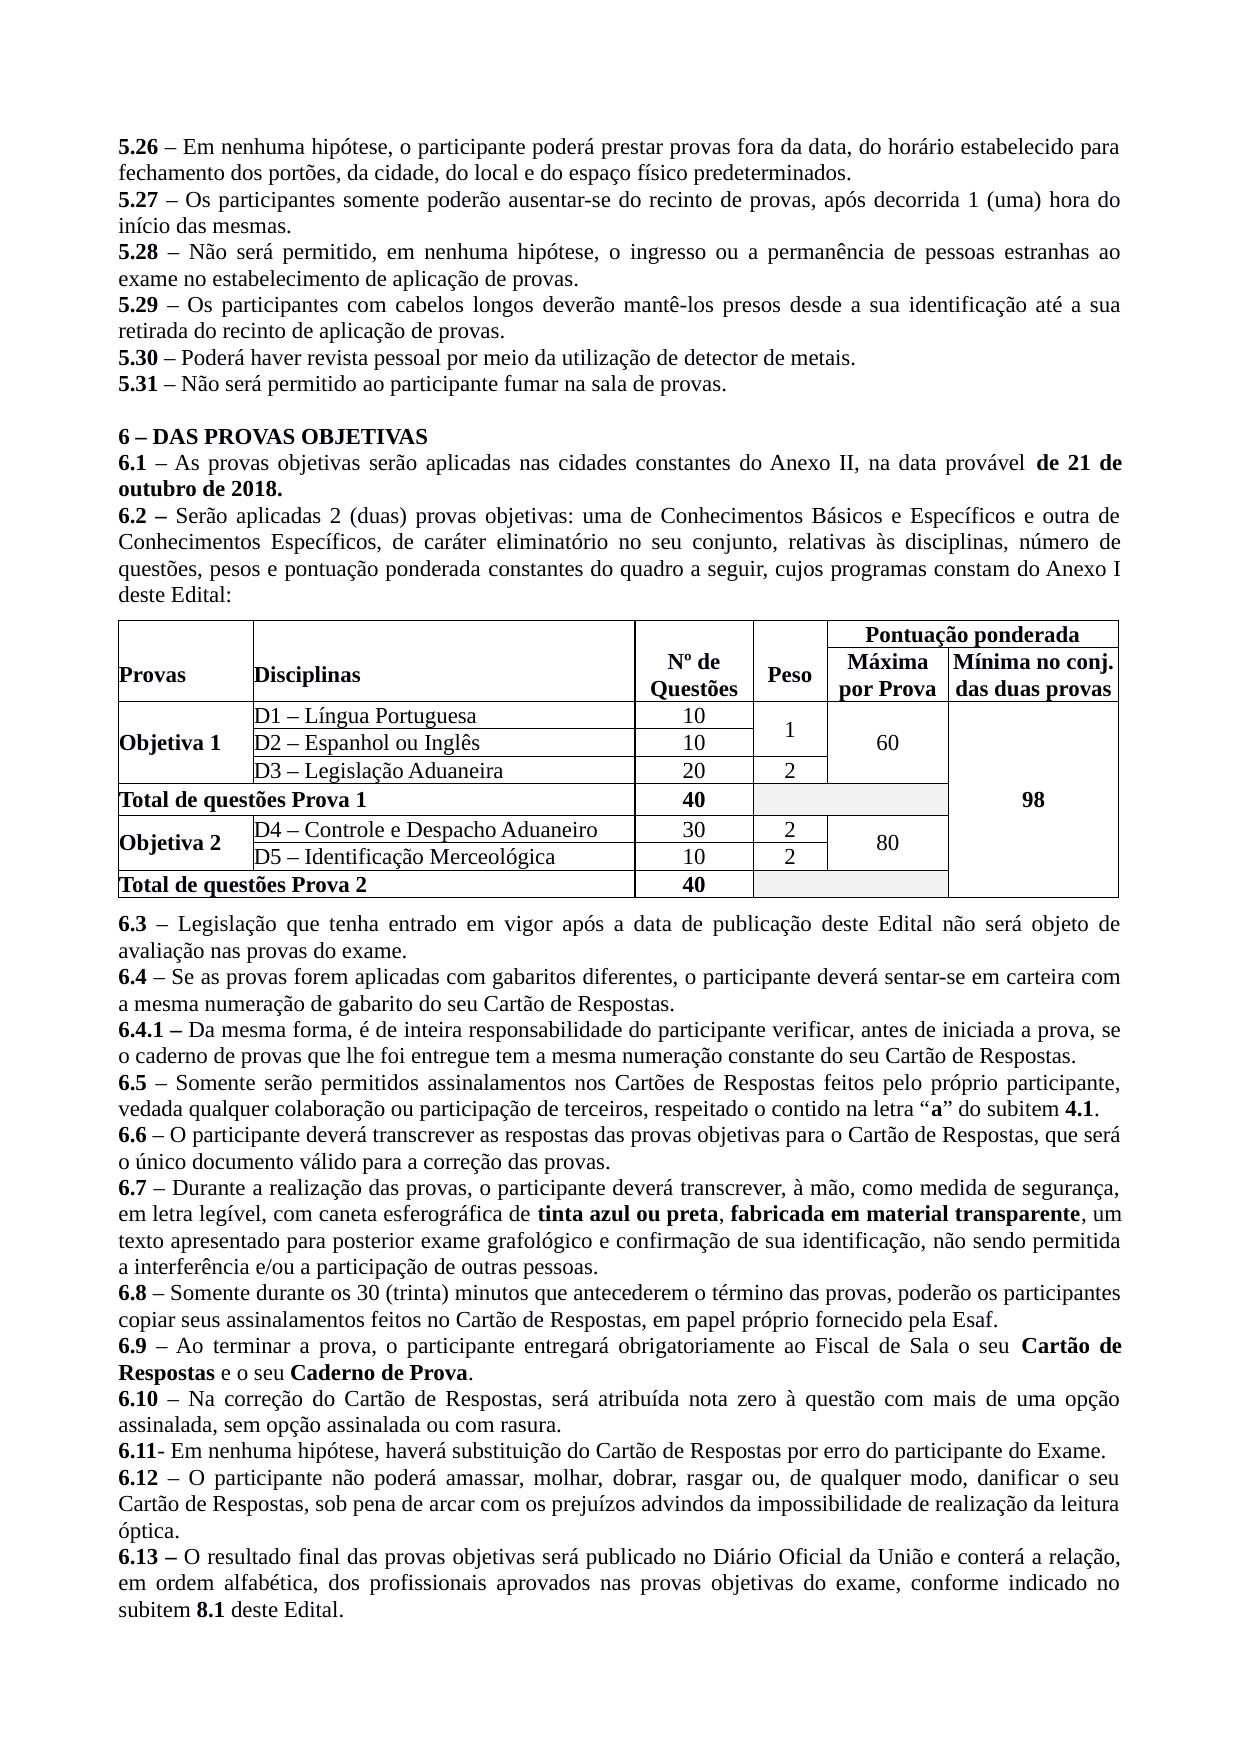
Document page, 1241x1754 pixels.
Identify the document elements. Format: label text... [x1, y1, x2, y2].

text 6.4.1 – Da mesma forma, é de inteira responsabilidade do participante verificar, antes de iniciada a prova, se o caderno de provas que lhe foi entregue tem a mesma numeração constante do seu Cartão de Respostas. [118, 1016, 1122, 1069]
table_cell Peso [754, 647, 827, 701]
text 6.7 – Durante a realização das provas, o participante deverá transcrever, à mão, como medida de segurança, em letra legível, com caneta esferográfica de tinta azul ou preta, fabricada em material transparente, um texto apresentado para posterior exame grafológico e confirmação de sua identificação, não sendo permitida a interferência e/ou a participação de outras pessoas. [118, 1174, 1122, 1279]
table_cell D3 – Legislação Aduaneira [254, 757, 634, 783]
text 6.9 – Ao terminar a prova, o participante entregará obrigatoriamente ao Fiscal de Sala o seu Cartão de Respostas e o seu Caderno de Prova. [118, 1332, 1122, 1385]
table_cell Objetiva 1 [119, 728, 253, 756]
text 5.28 – Não será permitido, em nenhuma hipótese, o ingresso ou a permanência de pessoas estranhas ao exame no estabelecimento de aplicação de provas. [118, 238, 1122, 291]
text 6 – DAS PROVAS OBJETIVAS [118, 423, 1122, 449]
text 6.13 – O resultado final das provas objetivas será publicado no Diário Oficial da União e conterá a relação, em ordem alfabética, dos profissionais aprovados nas provas objetivas do exame, conforme indicado no subitem 8.1 deste Edital. [118, 1543, 1122, 1622]
table_cell D5 – Identificação Merceológica [254, 843, 634, 869]
table_header [254, 621, 634, 647]
text 6.12 – O participante não poderá amassar, molhar, dobrar, rasgar ou, de qualquer modo, danificar o seu Cartão de Respostas, sob pena de arcar com os prejuízos advindos da impossibilidade de realização da leitura óptica. [118, 1464, 1122, 1543]
table_cell 98 [949, 702, 1118, 897]
text 6.3 – Legislação que tenha entrado em vigor após a data de publicação deste Edital não será objeto de avaliação nas provas do exame. [118, 911, 1122, 963]
table_header Pontuação ponderada [828, 621, 1118, 647]
text 5.31 – Não será permitido ao participante fumar na sala de provas. [118, 370, 1122, 396]
table_cell 2 [754, 757, 827, 783]
table_cell D1 – Língua Portuguesa [254, 702, 634, 728]
table_cell [119, 756, 253, 783]
table_cell Objetiva 2 [119, 816, 253, 869]
text 5.29 – Os participantes com cabelos longos deverão mantê-los presos desde a sua identificação até a sua retirada do recinto de aplicação de provas. [118, 291, 1122, 344]
table_cell 60 [828, 728, 948, 756]
table_cell D4 – Controle e Despacho Aduaneiro [254, 816, 634, 842]
table_cell [828, 756, 948, 783]
table_cell 40 [636, 871, 753, 897]
table_cell [828, 702, 948, 728]
table_cell D2 – Espanhol ou Inglês [254, 729, 634, 756]
table_cell [754, 871, 948, 897]
table_cell [119, 702, 253, 728]
table_cell 30 [636, 816, 753, 842]
text 6.8 – Somente durante os 30 (trinta) minutos que antecederem o término das provas, poderão os participantes copiar seus assinalamentos feitos no Cartão de Respostas, em papel próprio fornecido pela Esaf. [118, 1279, 1122, 1332]
table_cell 1 [754, 702, 827, 756]
table_cell 10 [636, 729, 753, 756]
table_cell 2 [754, 816, 827, 842]
table_cell 2 [754, 843, 827, 869]
text 6.1 – As provas objetivas serão aplicadas nas cidades constantes do Anexo II, na data provável de 21 de outubro de 2018. [118, 449, 1122, 502]
table_cell [754, 784, 948, 815]
text 5.26 – Em nenhuma hipótese, o participante poderá prestar provas fora da data, do horário estabelecido para fechamento dos portões, da cidade, do local e do espaço físico predeterminados. [118, 133, 1122, 186]
table_cell 20 [636, 757, 753, 783]
table_cell Total de questões Prova 1 [119, 784, 634, 815]
text 6.6 – O participante deverá transcrever as respostas das provas objetivas para o Cartão de Respostas, que será o único documento válido para a correção das provas. [118, 1121, 1122, 1174]
table_header [754, 621, 827, 647]
text 6.5 – Somente serão permitidos assinalamentos nos Cartões de Respostas feitos pelo próprio participante, vedada qualquer colaboração ou participação de terceiros, respeitado o contido na letra “a” do subitem 4.1. [118, 1069, 1122, 1121]
table_cell Total de questões Prova 2 [119, 871, 634, 897]
text 6.2 – Serão aplicadas 2 (duas) provas objetivas: uma de Conhecimentos Básicos e Específicos e outra de Conhecimentos Específicos, de caráter eliminatório no seu conjunto, relativas às disciplinas, número de questões, pesos e pontuação ponderada constantes do quadro a seguir, cujos programas constam do Anexo I deste Edital: [118, 502, 1122, 607]
table_cell Disciplinas [254, 647, 634, 701]
table_cell 10 [636, 843, 753, 869]
table_cell Máxima por Prova [828, 648, 948, 701]
text 6.11- Em nenhuma hipótese, haverá substituição do Cartão de Respostas por erro do participante do Exame. [118, 1438, 1122, 1464]
text 5.27 – Os participantes somente poderão ausentar-se do recinto de provas, após decorrida 1 (uma) hora do início das mesmas. [118, 186, 1122, 238]
text 6.10 – Na correção do Cartão de Respostas, será atribuída nota zero à questão com mais de uma opção assinalada, sem opção assinalada ou com rasura. [118, 1385, 1122, 1438]
table_cell Nº de Questões [636, 647, 753, 701]
table_header [119, 621, 253, 647]
text 5.30 – Poderá haver revista pessoal por meio da utilização de detector de metais. [118, 344, 1122, 370]
table_header [636, 621, 753, 647]
table_cell 40 [636, 784, 753, 815]
table_cell 10 [636, 702, 753, 728]
table_cell Provas [119, 647, 253, 701]
table_cell Mínima no conj. das duas provas [949, 648, 1118, 701]
table_cell 80 [828, 816, 948, 869]
text 6.4 – Se as provas forem aplicadas com gabaritos diferentes, o participante deverá sentar-se em carteira com a mesma numeração de gabarito do seu Cartão de Respostas. [118, 963, 1122, 1016]
